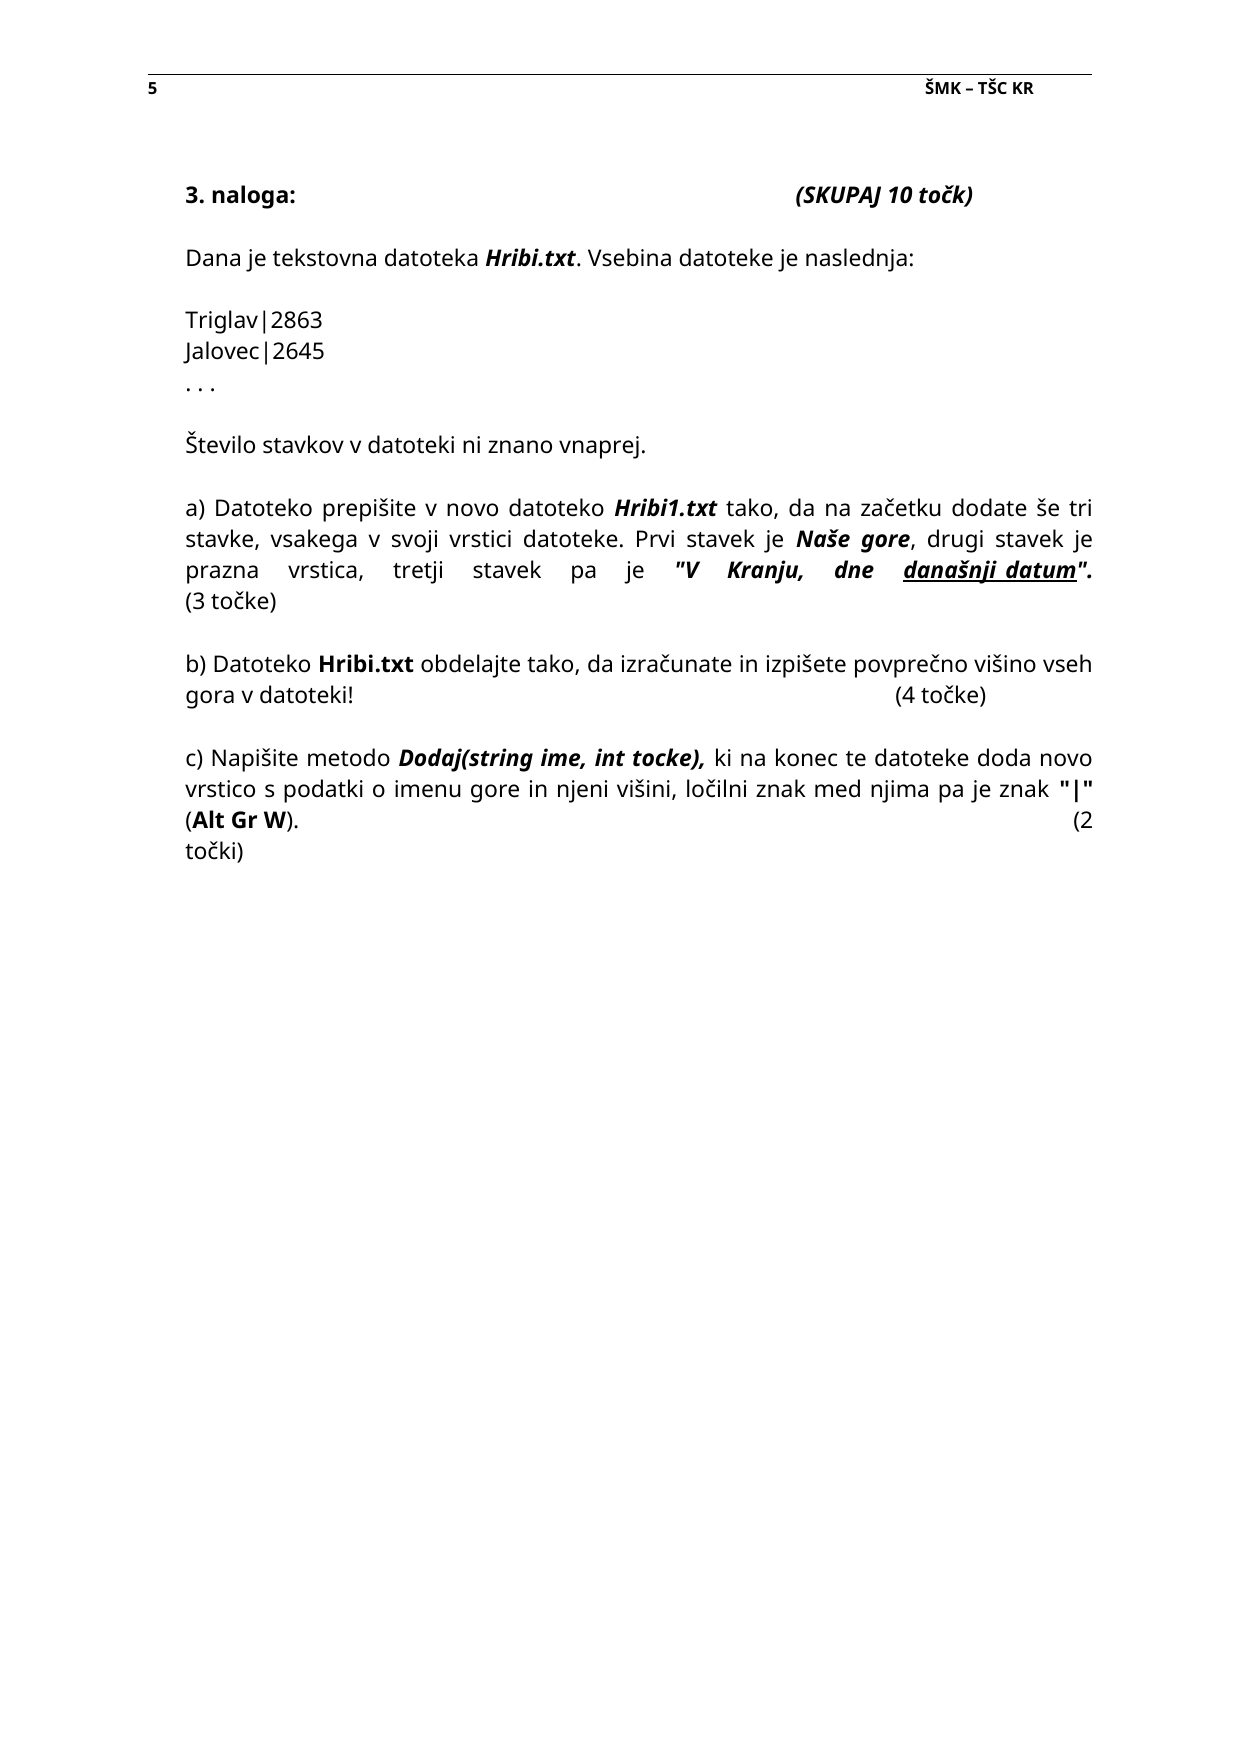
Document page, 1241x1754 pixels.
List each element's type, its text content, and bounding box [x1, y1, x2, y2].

text Jalovec|2645 [185, 335, 1093, 366]
text a) Datoteko prepišite v novo datoteko Hribi1.txt tako, da na začetku dodate še tri stavke, vsakega v svoji vrstici datoteke. Prvi stavek je Naše gore, drugi stavek je prazna vrstica, tretji stavek pa je "V Kranju, dne današnji_datum". (3 točke) [185, 491, 1093, 616]
text Dana je tekstovna datoteka Hribi.txt. Vsebina datoteke je naslednja: [185, 241, 1093, 273]
text 3. naloga: (SKUPAJ 10 točk) [185, 179, 1093, 210]
text c) Napišite metodo Dodaj(string ime, int tocke), ki na konec te datoteke doda novo vrstico s podatki o imenu gore in njeni višini, ločilni znak med njima pa je znak "|" (Alt Gr W). (2 točki) [185, 741, 1093, 866]
text Triglav|2863 [185, 304, 1093, 335]
text Število stavkov v datoteki ni znano vnaprej. [185, 429, 1093, 460]
text . . . [185, 366, 1093, 398]
text b) Datoteko Hribi.txt obdelajte tako, da izračunate in izpišete povprečno višino vseh gora v datoteki! (4 točke) [185, 648, 1093, 710]
